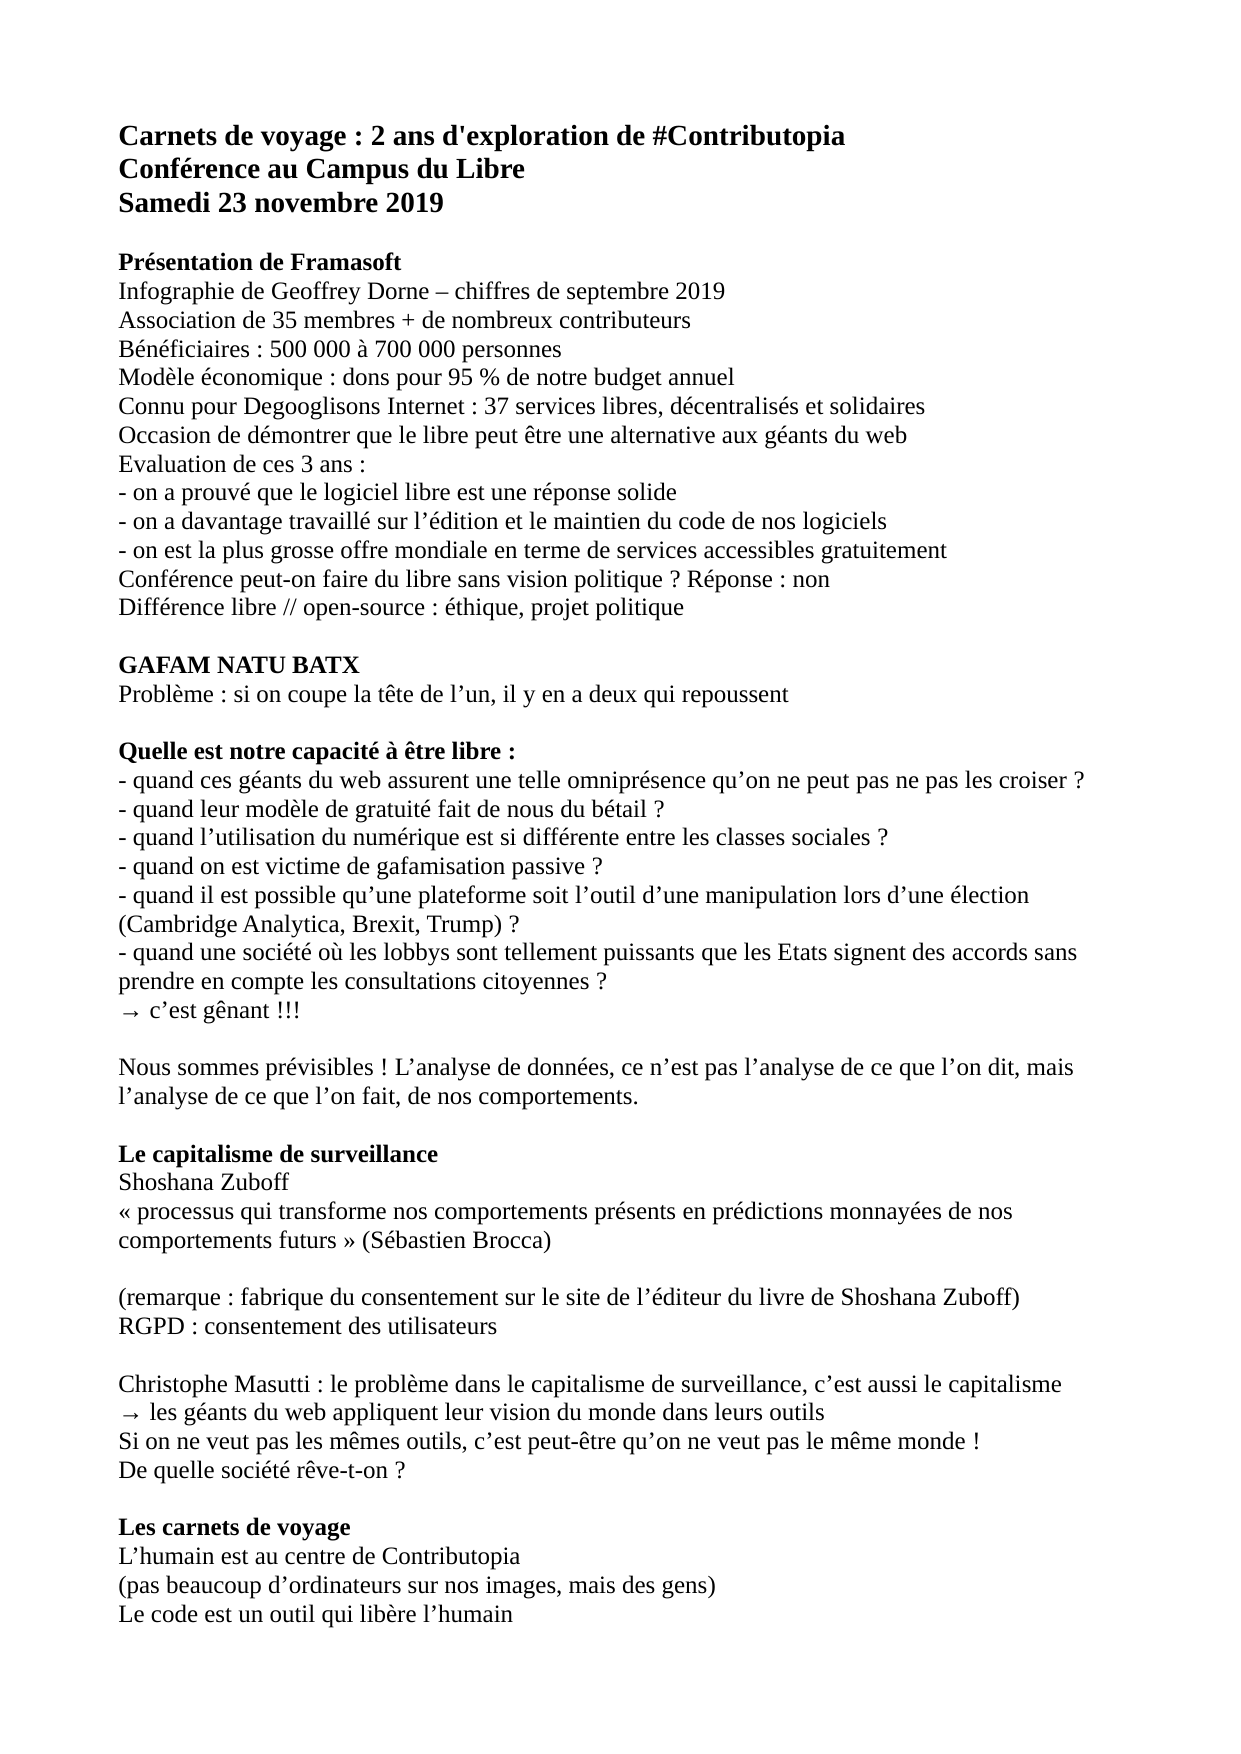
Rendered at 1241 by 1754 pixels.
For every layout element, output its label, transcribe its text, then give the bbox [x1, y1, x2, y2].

text RGPD : consentement des utilisateurs [118, 1311, 1122, 1340]
text Le code est un outil qui libère l’humain [118, 1599, 1122, 1627]
text - on a prouvé que le logiciel libre est une réponse solide [118, 477, 1122, 506]
text L’humain est au centre de Contributopia [118, 1541, 1122, 1570]
text Evaluation de ces 3 ans : [118, 449, 1122, 477]
text - quand ces géants du web assurent une telle omniprésence qu’on ne peut pas ne pas les croiser ? [118, 765, 1122, 794]
text Présentation de Framasoft [118, 247, 1122, 276]
text (remarque : fabrique du consentement sur le site de l’éditeur du livre de Shoshana Zuboff) [118, 1282, 1122, 1311]
text → c’est gênant !!! [118, 995, 1122, 1024]
text « processus qui transforme nos comportements présents en prédictions monnayées de nos comportements futurs » (Sébastien Brocca) [118, 1196, 1122, 1254]
text Bénéficiaires : 500 000 à 700 000 personnes [118, 334, 1122, 362]
text Nous sommes prévisibles ! L’analyse de données, ce n’est pas l’analyse de ce que l’on dit, mais l’analyse de ce que l’on fait, de nos comportements. [118, 1052, 1122, 1110]
text Shoshana Zuboff [118, 1167, 1122, 1196]
text (pas beaucoup d’ordinateurs sur nos images, mais des gens) [118, 1570, 1122, 1599]
text - quand l’utilisation du numérique est si différente entre les classes sociales ? [118, 822, 1122, 851]
text GAFAM NATU BATX [118, 650, 1122, 679]
text Association de 35 membres + de nombreux contributeurs [118, 305, 1122, 334]
text - on a davantage travaillé sur l’édition et le maintien du code de nos logiciels [118, 506, 1122, 535]
text Samedi 23 novembre 2019 [118, 185, 1122, 219]
text Conférence au Campus du Libre [118, 152, 1122, 185]
text - on est la plus grosse offre mondiale en terme de services accessibles gratuitement [118, 535, 1122, 564]
text - quand il est possible qu’une plateforme soit l’outil d’une manipulation lors d’une élection (Cambridge Analytica, Brexit, Trump) ? [118, 880, 1122, 937]
text - quand on est victime de gafamisation passive ? [118, 851, 1122, 880]
text - quand leur modèle de gratuité fait de nous du bétail ? [118, 794, 1122, 822]
text - quand une société où les lobbys sont tellement puissants que les Etats signent des accords sans prendre en compte les consultations citoyennes ? [118, 937, 1122, 995]
text Carnets de voyage : 2 ans d'exploration de #Contributopia [118, 118, 1122, 152]
text Différence libre // open-source : éthique, projet politique [118, 592, 1122, 621]
text De quelle société rêve-t-on ? [118, 1455, 1122, 1484]
text Connu pour Degooglisons Internet : 37 services libres, décentralisés et solidaires [118, 391, 1122, 420]
text Quelle est notre capacité à être libre : [118, 736, 1122, 765]
text Christophe Masutti : le problème dans le capitalisme de surveillance, c’est aussi le capitalisme [118, 1369, 1122, 1397]
text Infographie de Geoffrey Dorne – chiffres de septembre 2019 [118, 276, 1122, 305]
text Modèle économique : dons pour 95 % de notre budget annuel [118, 362, 1122, 391]
text Occasion de démontrer que le libre peut être une alternative aux géants du web [118, 420, 1122, 449]
text Si on ne veut pas les mêmes outils, c’est peut-être qu’on ne veut pas le même monde ! [118, 1426, 1122, 1455]
text → les géants du web appliquent leur vision du monde dans leurs outils [118, 1397, 1122, 1426]
text Conférence peut-on faire du libre sans vision politique ? Réponse : non [118, 564, 1122, 592]
text Problème : si on coupe la tête de l’un, il y en a deux qui repoussent [118, 679, 1122, 707]
text Les carnets de voyage [118, 1512, 1122, 1541]
text Le capitalisme de surveillance [118, 1139, 1122, 1167]
